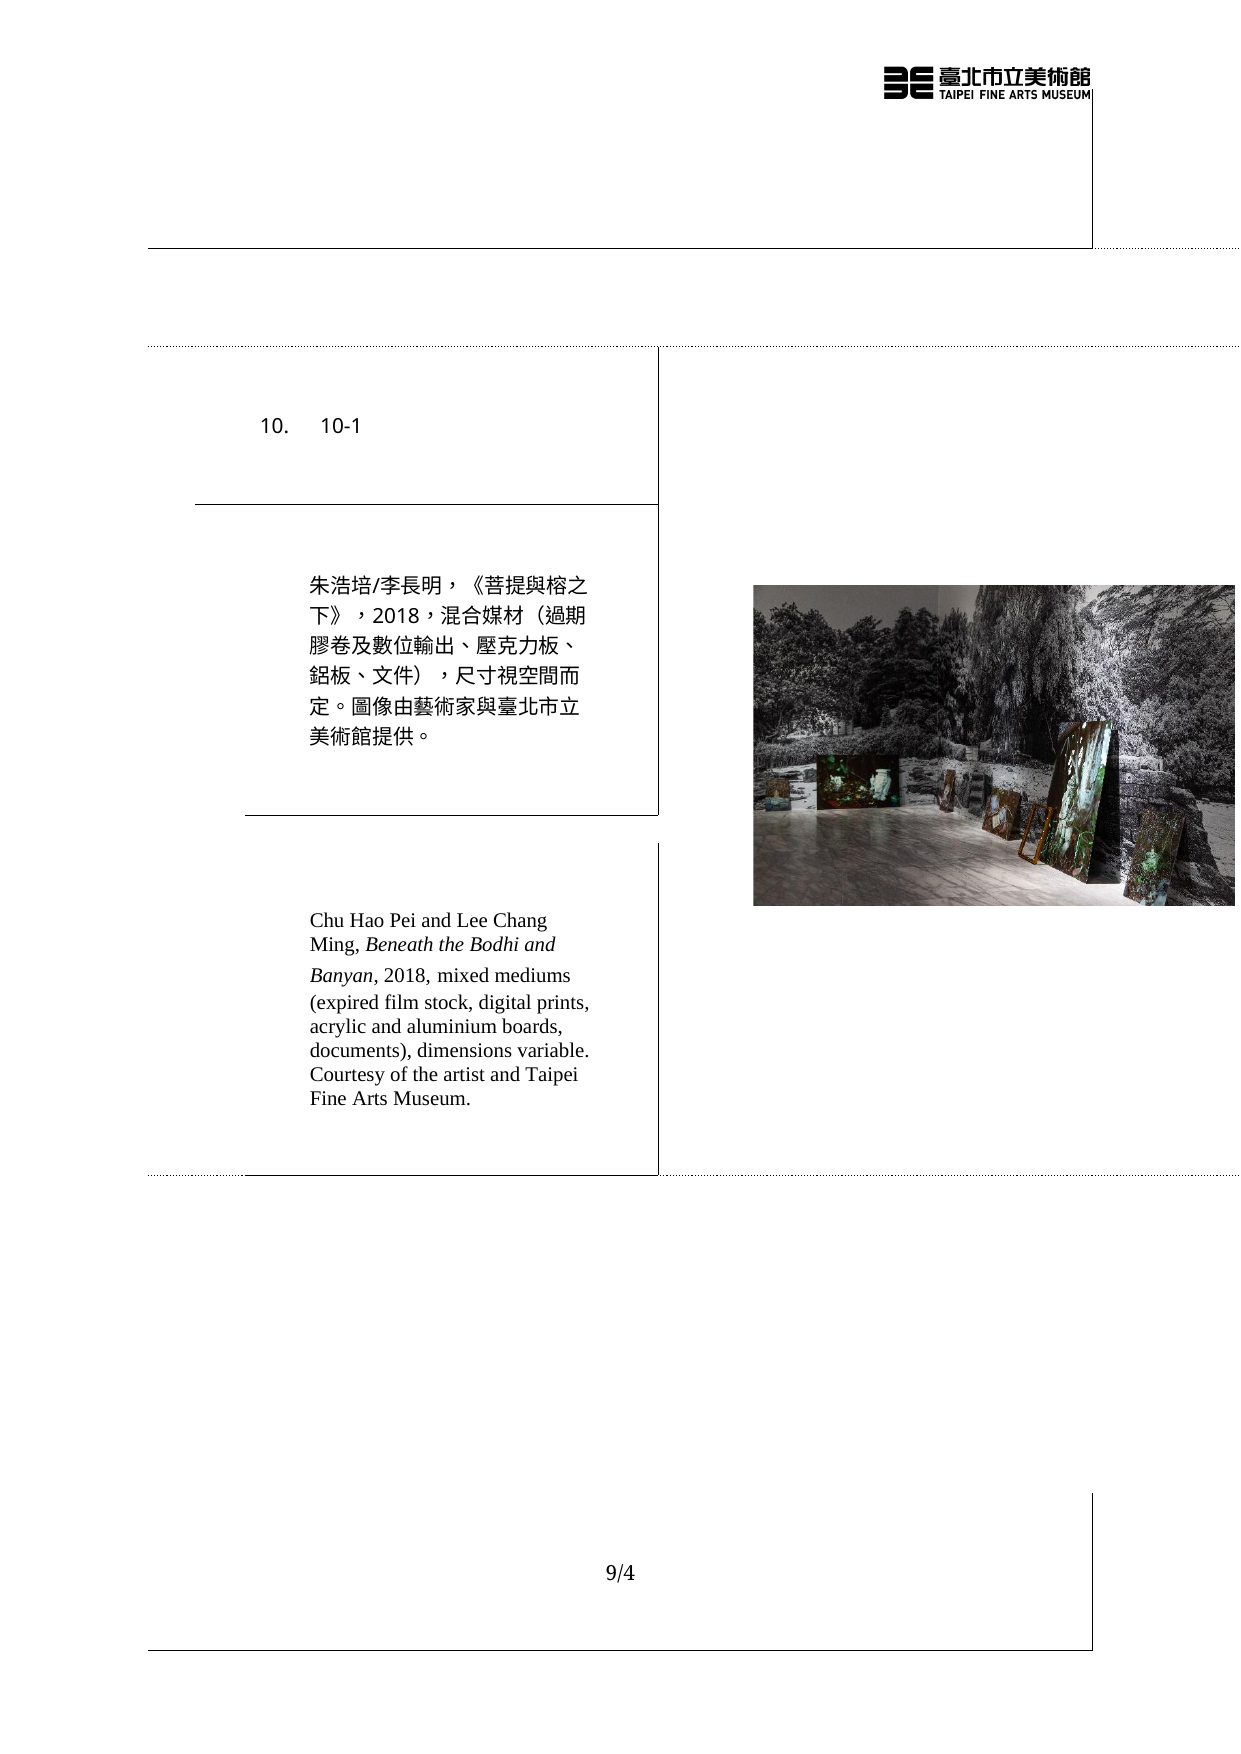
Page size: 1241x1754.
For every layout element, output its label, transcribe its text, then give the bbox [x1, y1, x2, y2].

table_cell [661, 346, 1240, 1175]
table_cell [148, 248, 661, 346]
table_cell 10-1 朱浩培/李長明，《菩提與榕之下》，2018，混合媒材（過期膠卷及數位輸出、壓克力板、鋁板、文件），尺寸視空間而定。圖像由藝術家與臺北市立美術館提供。 Chu Hao Pei and Lee Chang Ming, Beneath the Bodhi and Banyan, 2018, mixed mediums (expired film stock, digital prints, acrylic and aluminium boards, documents), dimensions variable. Courtesy of the artist and Taipei Fine Arts Museum. [148, 346, 661, 1175]
table_cell [661, 248, 1240, 346]
